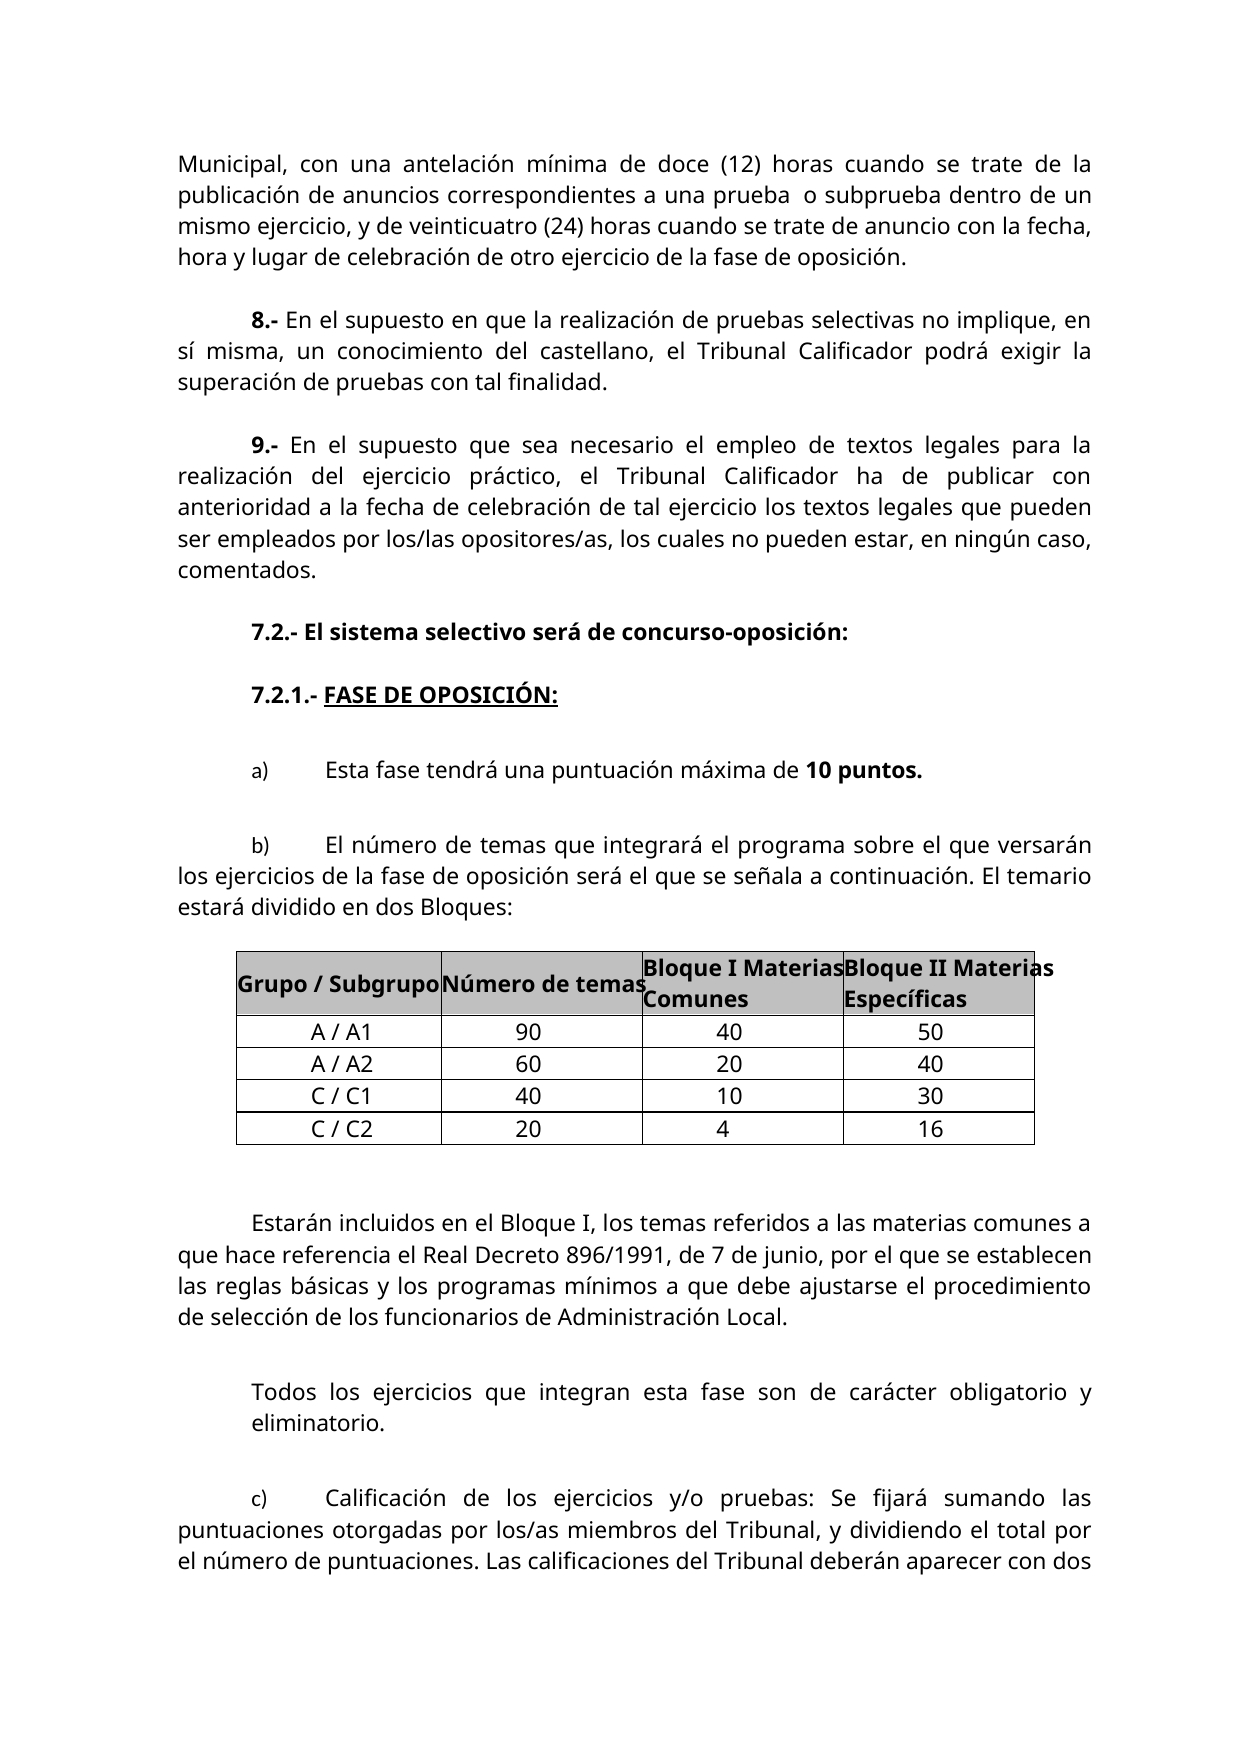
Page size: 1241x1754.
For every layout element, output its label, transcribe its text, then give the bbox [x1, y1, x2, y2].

table_cell 40 [844, 1048, 1034, 1079]
text Municipal, con una antelación mínima de doce (12) horas cuando se trate de la publicación de anuncios correspondientes a una prueba o subprueba dentro de un mismo ejercicio, y de veinticuatro (24) horas cuando se trate de anuncio con la fecha, hora y lugar de celebración de otro ejercicio de la fase de oposición. [177, 148, 1093, 273]
table_header Número de temas [442, 952, 642, 1014]
table_cell 10 [643, 1080, 843, 1111]
table_cell 40 [643, 1016, 843, 1047]
table_cell 90 [442, 1016, 642, 1047]
subtitle 7.2.1.- FASE DE OPOSICIÓN: [177, 679, 1093, 710]
text Estarán incluidos en el Bloque I, los temas referidos a las materias comunes a que hace referencia el Real Decreto 896/1991, de 7 de junio, por el que se establecen las reglas básicas y los programas mínimos a que debe ajustarse el procedimiento de selección de los funcionarios de Administración Local. [177, 1207, 1093, 1332]
table_cell A / A1 [237, 1016, 441, 1047]
table_cell 20 [643, 1048, 843, 1079]
table_cell 40 [442, 1080, 642, 1111]
table_cell 4 [643, 1113, 843, 1144]
table_cell 50 [844, 1016, 1034, 1047]
table_header Bloque I Materias Comunes [643, 952, 843, 1014]
table_cell 20 [442, 1113, 642, 1144]
table_cell A / A2 [237, 1048, 441, 1079]
subtitle 7.2.- El sistema selectivo será de concurso-oposición: [177, 616, 1093, 648]
table_cell C / C1 [237, 1080, 441, 1111]
text 9.- En el supuesto que sea necesario el empleo de textos legales para la realización del ejercicio práctico, el Tribunal Calificador ha de publicar con anterioridad a la fecha de celebración de tal ejercicio los textos legales que pueden ser empleados por los/las opositores/as, los cuales no pueden estar, en ningún caso, comentados. [177, 429, 1093, 585]
table_header Grupo / Subgrupo [237, 952, 441, 1014]
text Todos los ejercicios que integran esta fase son de carácter obligatorio y eliminatorio. [251, 1376, 1093, 1438]
list El número de temas que integrará el programa sobre el que versarán los ejercicios de la fase de oposición será el que se señala a continuación. El temario estará dividido en dos Bloques: [177, 829, 1093, 923]
table_cell 16 [844, 1113, 1034, 1144]
table_cell 60 [442, 1048, 642, 1079]
table_header Bloque II Materias Específicas [844, 952, 1034, 1014]
text 8.- En el supuesto en que la realización de pruebas selectivas no implique, en sí misma, un conocimiento del castellano, el Tribunal Calificador podrá exigir la superación de pruebas con tal finalidad. [177, 304, 1093, 398]
table_cell C / C2 [237, 1113, 441, 1144]
table_cell 30 [844, 1080, 1034, 1111]
list Esta fase tendrá una puntuación máxima de 10 puntos. [177, 754, 1093, 785]
list Calificación de los ejercicios y/o pruebas: Se fijará sumando las puntuaciones otorgadas por los/as miembros del Tribunal, y dividiendo el total por el número de puntuaciones. Las calificaciones del Tribunal deberán aparecer con dos [177, 1482, 1093, 1576]
